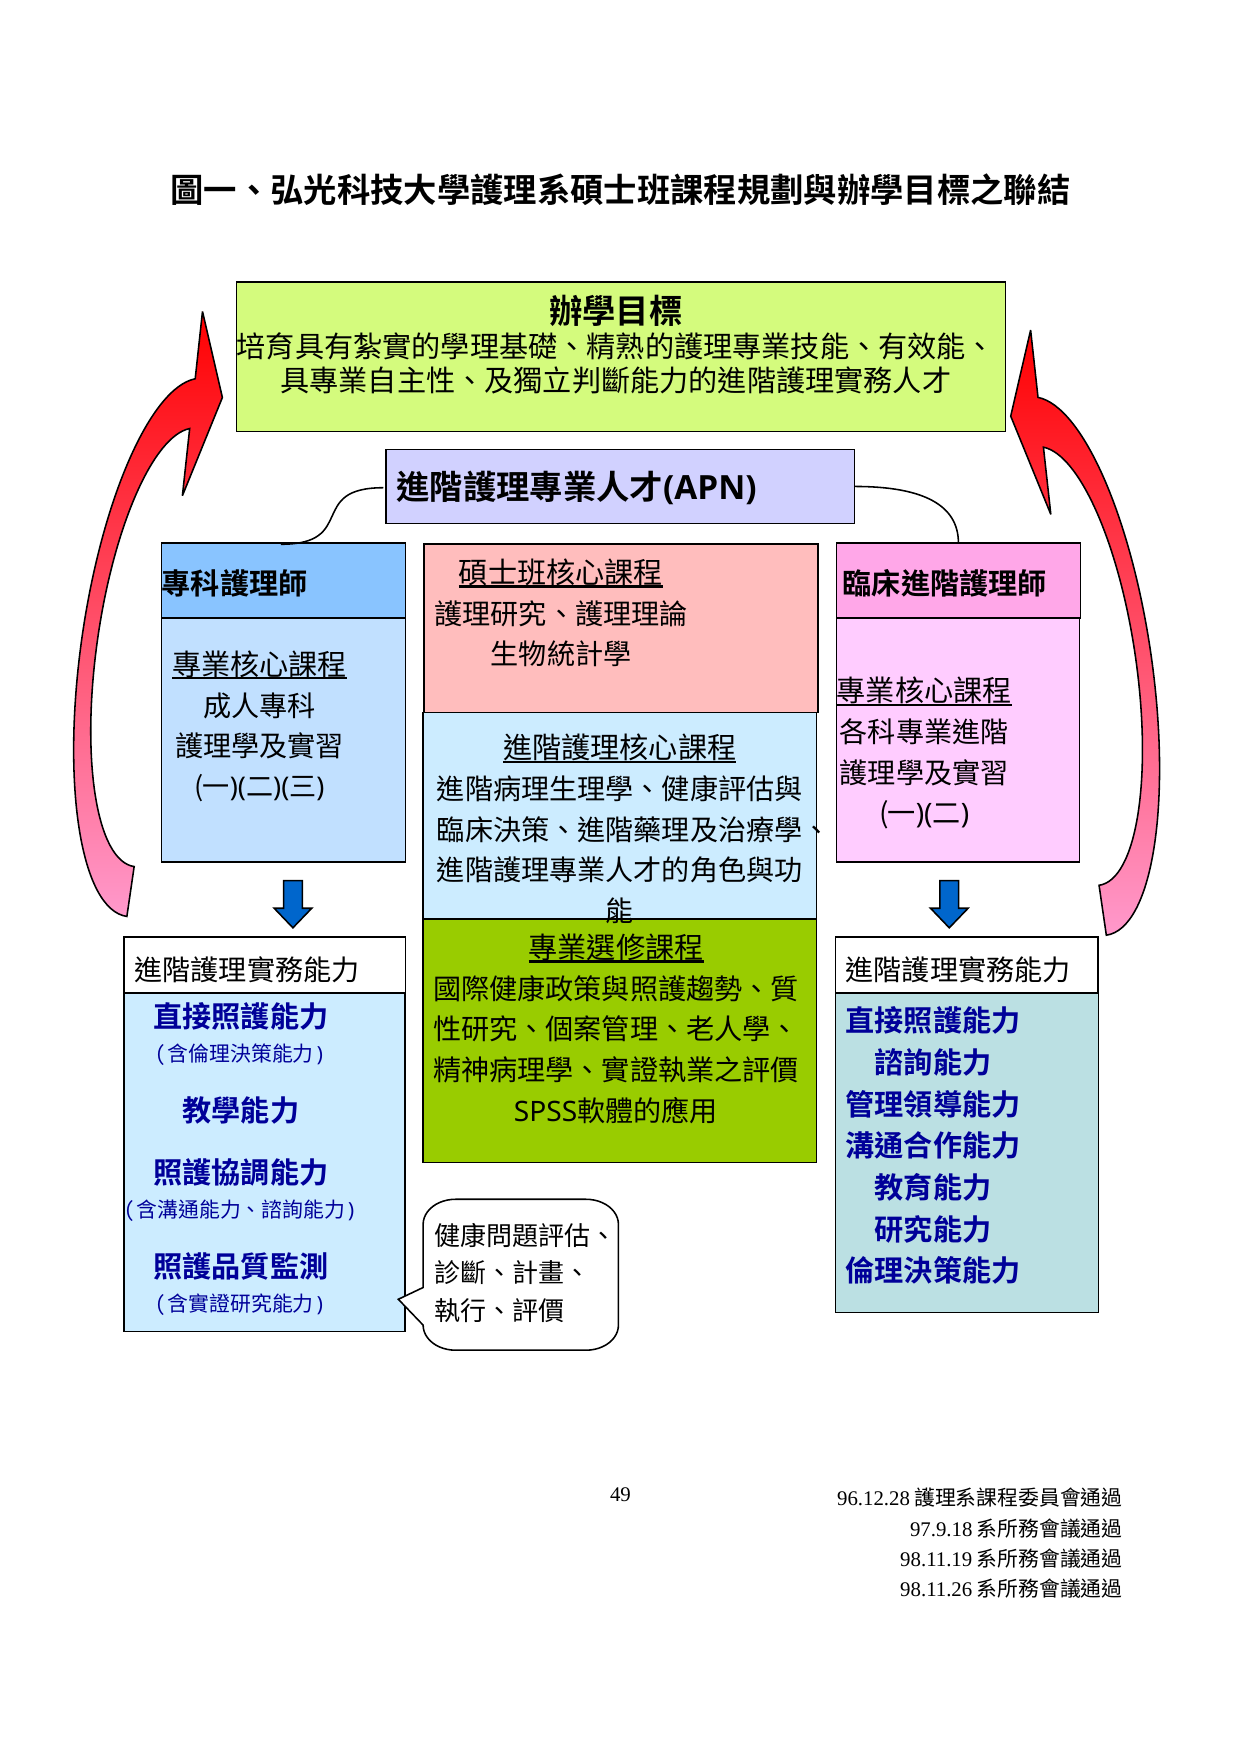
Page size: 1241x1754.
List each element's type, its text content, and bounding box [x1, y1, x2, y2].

text 圖一、弘光科技大學護理系碩士班課程規劃與辦學目標之聯結 [118, 164, 1122, 212]
